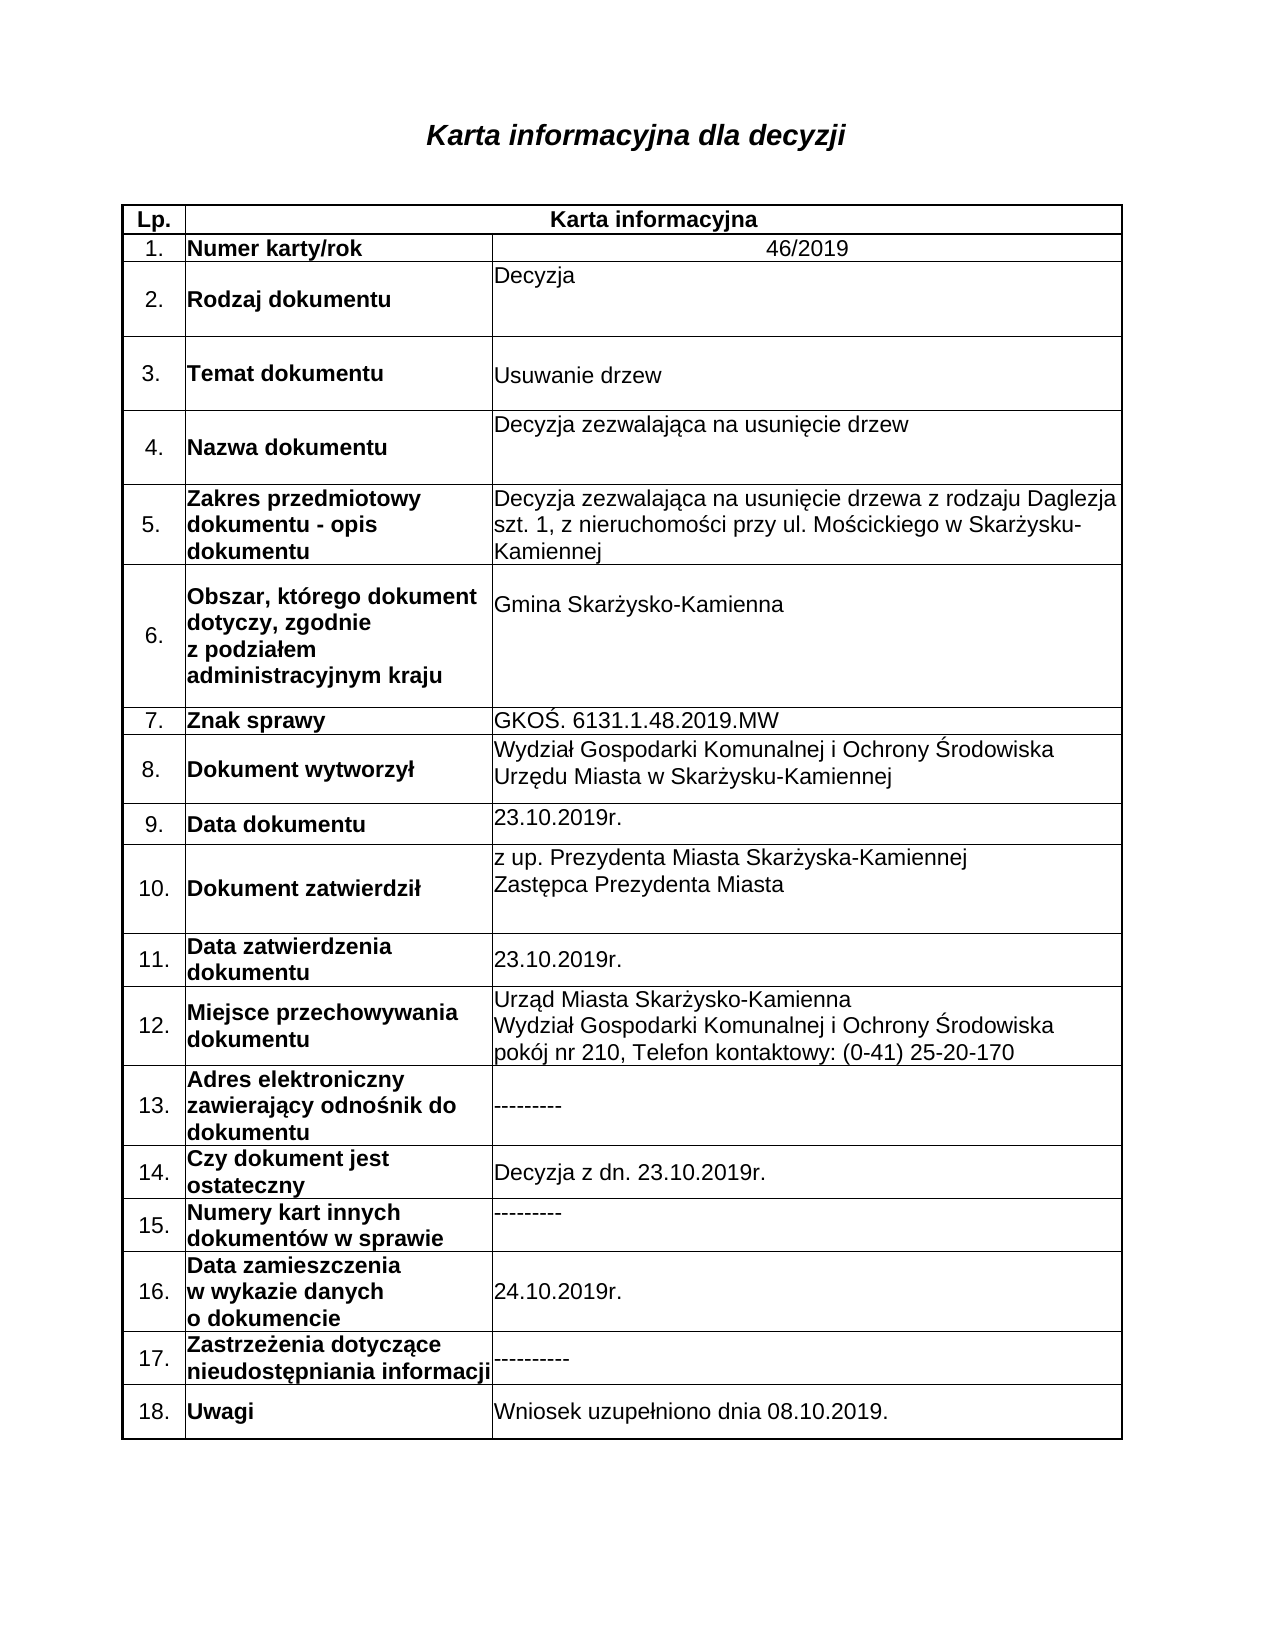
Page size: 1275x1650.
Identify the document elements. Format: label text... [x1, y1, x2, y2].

table_cell Czy dokument jest ostateczny [186, 1146, 492, 1198]
table_cell 8. [124, 735, 185, 803]
table_cell 13. [124, 1066, 185, 1145]
table_cell --------- [493, 1199, 1121, 1251]
table_cell Decyzja [493, 262, 1121, 336]
table_cell 12. [124, 987, 185, 1065]
table_cell 6. [124, 565, 185, 707]
table_cell 14. [124, 1146, 185, 1198]
table_cell Data zamieszczenia w wykazie danych o dokumencie [186, 1252, 492, 1331]
table_cell 16. [124, 1252, 185, 1331]
table_cell 18. [124, 1385, 185, 1438]
table_cell 1. [124, 235, 185, 261]
table_cell Dokument wytworzył [186, 735, 492, 803]
table_cell 23.10.2019r. [493, 934, 1121, 986]
table_cell 7. [124, 708, 185, 734]
table_cell 11. [124, 934, 185, 986]
table_cell 17. [124, 1332, 185, 1384]
table_cell 5. [124, 485, 185, 564]
table_cell Urząd Miasta Skarżysko-Kamienna Wydział Gospodarki Komunalnej i Ochrony Środowiska pokój nr 210, Telefon kontaktowy: (0-41) 25-20-170 [493, 987, 1121, 1065]
table_cell Numery kart innych dokumentów w sprawie [186, 1199, 492, 1251]
table_cell Usuwanie drzew [493, 337, 1121, 410]
table_cell Wniosek uzupełniono dnia 08.10.2019. [493, 1385, 1121, 1438]
table_cell Decyzja zezwalająca na usunięcie drzewa z rodzaju Daglezja szt. 1, z nieruchomości przy ul. Mościckiego w Skarżysku-Kamiennej [493, 485, 1121, 564]
table_cell GKOŚ. 6131.1.48.2019.MW [493, 708, 1121, 734]
table_cell Nazwa dokumentu [186, 411, 492, 484]
table_cell Decyzja zezwalająca na usunięcie drzew [493, 411, 1121, 484]
table_cell Decyzja z dn. 23.10.2019r. [493, 1146, 1121, 1198]
table_header Lp. [124, 206, 185, 233]
table_cell Zakres przedmiotowy dokumentu - opis dokumentu [186, 485, 492, 564]
table_cell z up. Prezydenta Miasta Skarżyska-Kamiennej Zastępca Prezydenta Miasta [493, 845, 1121, 932]
table_cell Data zatwierdzenia dokumentu [186, 934, 492, 986]
table_cell Znak sprawy [186, 708, 492, 734]
table_cell Rodzaj dokumentu [186, 262, 492, 336]
table_cell 15. [124, 1199, 185, 1251]
table_cell Wydział Gospodarki Komunalnej i Ochrony Środowiska Urzędu Miasta w Skarżysku-Kamiennej [493, 735, 1121, 803]
table_cell Numer karty/rok [186, 235, 492, 261]
table_cell Gmina Skarżysko-Kamienna [493, 565, 1121, 707]
table_cell 24.10.2019r. [493, 1252, 1121, 1331]
table_cell ---------- [493, 1332, 1121, 1384]
table_cell 23.10.2019r. [493, 804, 1121, 844]
table_cell --------- [493, 1066, 1121, 1145]
table_cell 46/2019 [493, 235, 1121, 261]
table_cell Uwagi [186, 1385, 492, 1438]
table_cell Temat dokumentu [186, 337, 492, 410]
table_cell Data dokumentu [186, 804, 492, 844]
table_cell 2. [124, 262, 185, 336]
table_cell Miejsce przechowywania dokumentu [186, 987, 492, 1065]
table_cell 3. [124, 337, 185, 410]
table_header Karta informacyjna [186, 206, 1121, 233]
table_cell Adres elektroniczny zawierający odnośnik do dokumentu [186, 1066, 492, 1145]
table_cell 9. [124, 804, 185, 844]
table_cell 10. [124, 845, 185, 932]
table_cell Zastrzeżenia dotyczące nieudostępniania informacji [186, 1332, 492, 1384]
table_cell Obszar, którego dokument dotyczy, zgodnie z podziałem administracyjnym kraju [186, 565, 492, 707]
table_cell 4. [124, 411, 185, 484]
table_cell Dokument zatwierdził [186, 845, 492, 932]
text Karta informacyjna dla decyzji [118, 118, 1157, 152]
